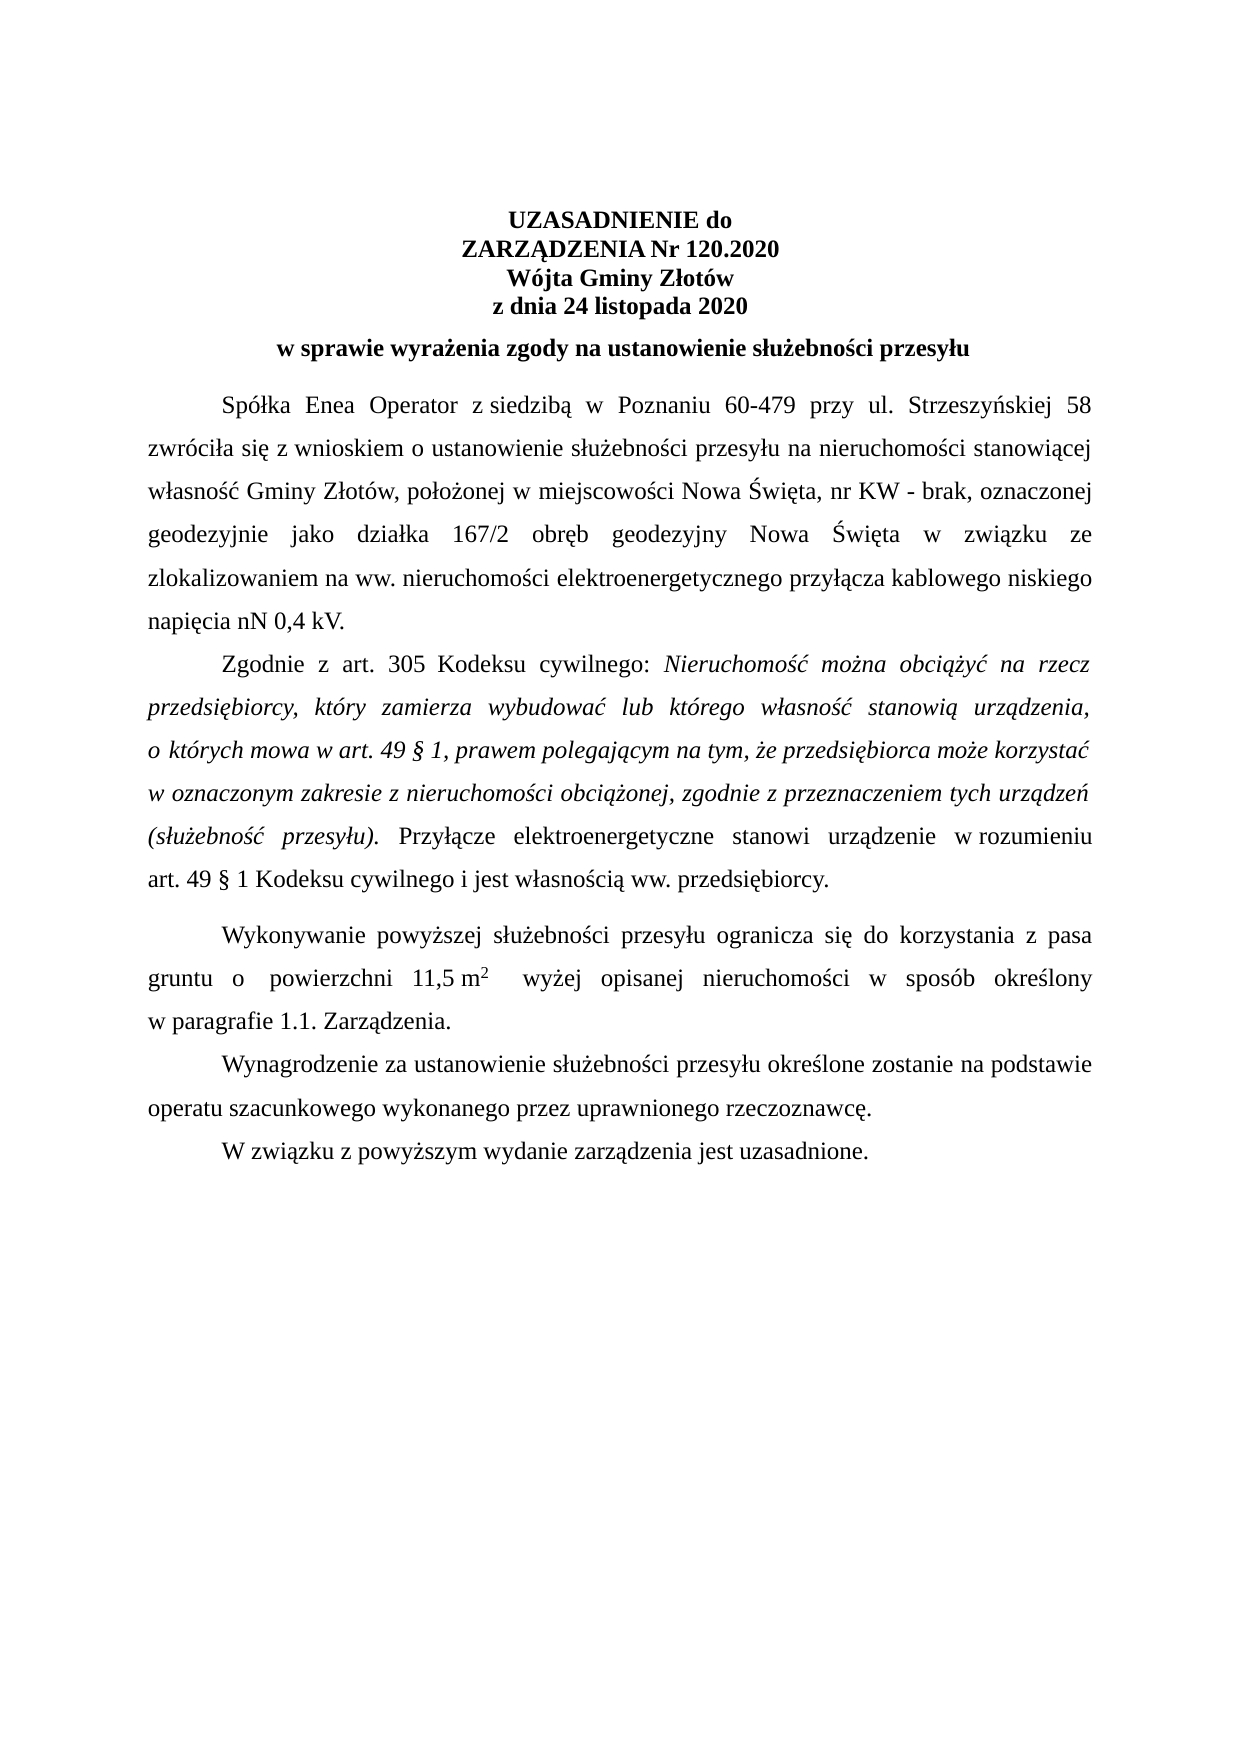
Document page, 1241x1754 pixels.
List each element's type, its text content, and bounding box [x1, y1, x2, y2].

text Wykonywanie powyższej służebności przesyłu ogranicza się do korzystania z pasa gruntu o powierzchni 11,5 m2 wyżej opisanej nieruchomości w sposób określony w paragrafie 1.1. Zarządzenia. [148, 920, 1093, 1035]
text Wynagrodzenie za ustanowienie służebności przesyłu określone zostanie na podstawie operatu szacunkowego wykonanego przez uprawnionego rzeczoznawcę. [148, 1049, 1093, 1121]
text z dnia 24 listopada 2020 [148, 291, 1093, 320]
text w sprawie wyrażenia zgody na ustanowienie służebności przesyłu [148, 333, 1093, 361]
text UZASADNIENIE do [148, 205, 1093, 234]
text Zgodnie z art. 305 Kodeksu cywilnego: Nieruchomość można obciążyć na rzecz przedsiębiorcy, który zamierza wybudować lub którego własność stanowią urządzenia, o których mowa w art. 49 § 1, prawem polegającym na tym, że przedsiębiorca może korzystać w oznaczonym zakresie z nieruchomości obciążonej, zgodnie z przeznaczeniem tych urządzeń (służebność przesyłu). Przyłącze elektroenergetyczne stanowi urządzenie w rozumieniu art. 49 § 1 Kodeksu cywilnego i jest własnością ww. przedsiębiorcy. [148, 649, 1093, 893]
text Wójta Gminy Złotów [148, 263, 1093, 291]
text W związku z powyższym wydanie zarządzenia jest uzasadnione. [148, 1136, 1093, 1164]
text Spółka Enea Operator z siedzibą w Poznaniu 60-479 przy ul. Strzeszyńskiej 58 zwróciła się z wnioskiem o ustanowienie służebności przesyłu na nieruchomości stanowiącej własność Gminy Złotów, położonej w miejscowości Nowa Święta, nr KW - brak, oznaczonej geodezyjnie jako działka 167/2 obręb geodezyjny Nowa Święta w związku ze zlokalizowaniem na ww. nieruchomości elektroenergetycznego przyłącza kablowego niskiego napięcia nN 0,4 kV. [148, 390, 1093, 634]
text ZARZĄDZENIA Nr 120.2020 [148, 234, 1093, 263]
